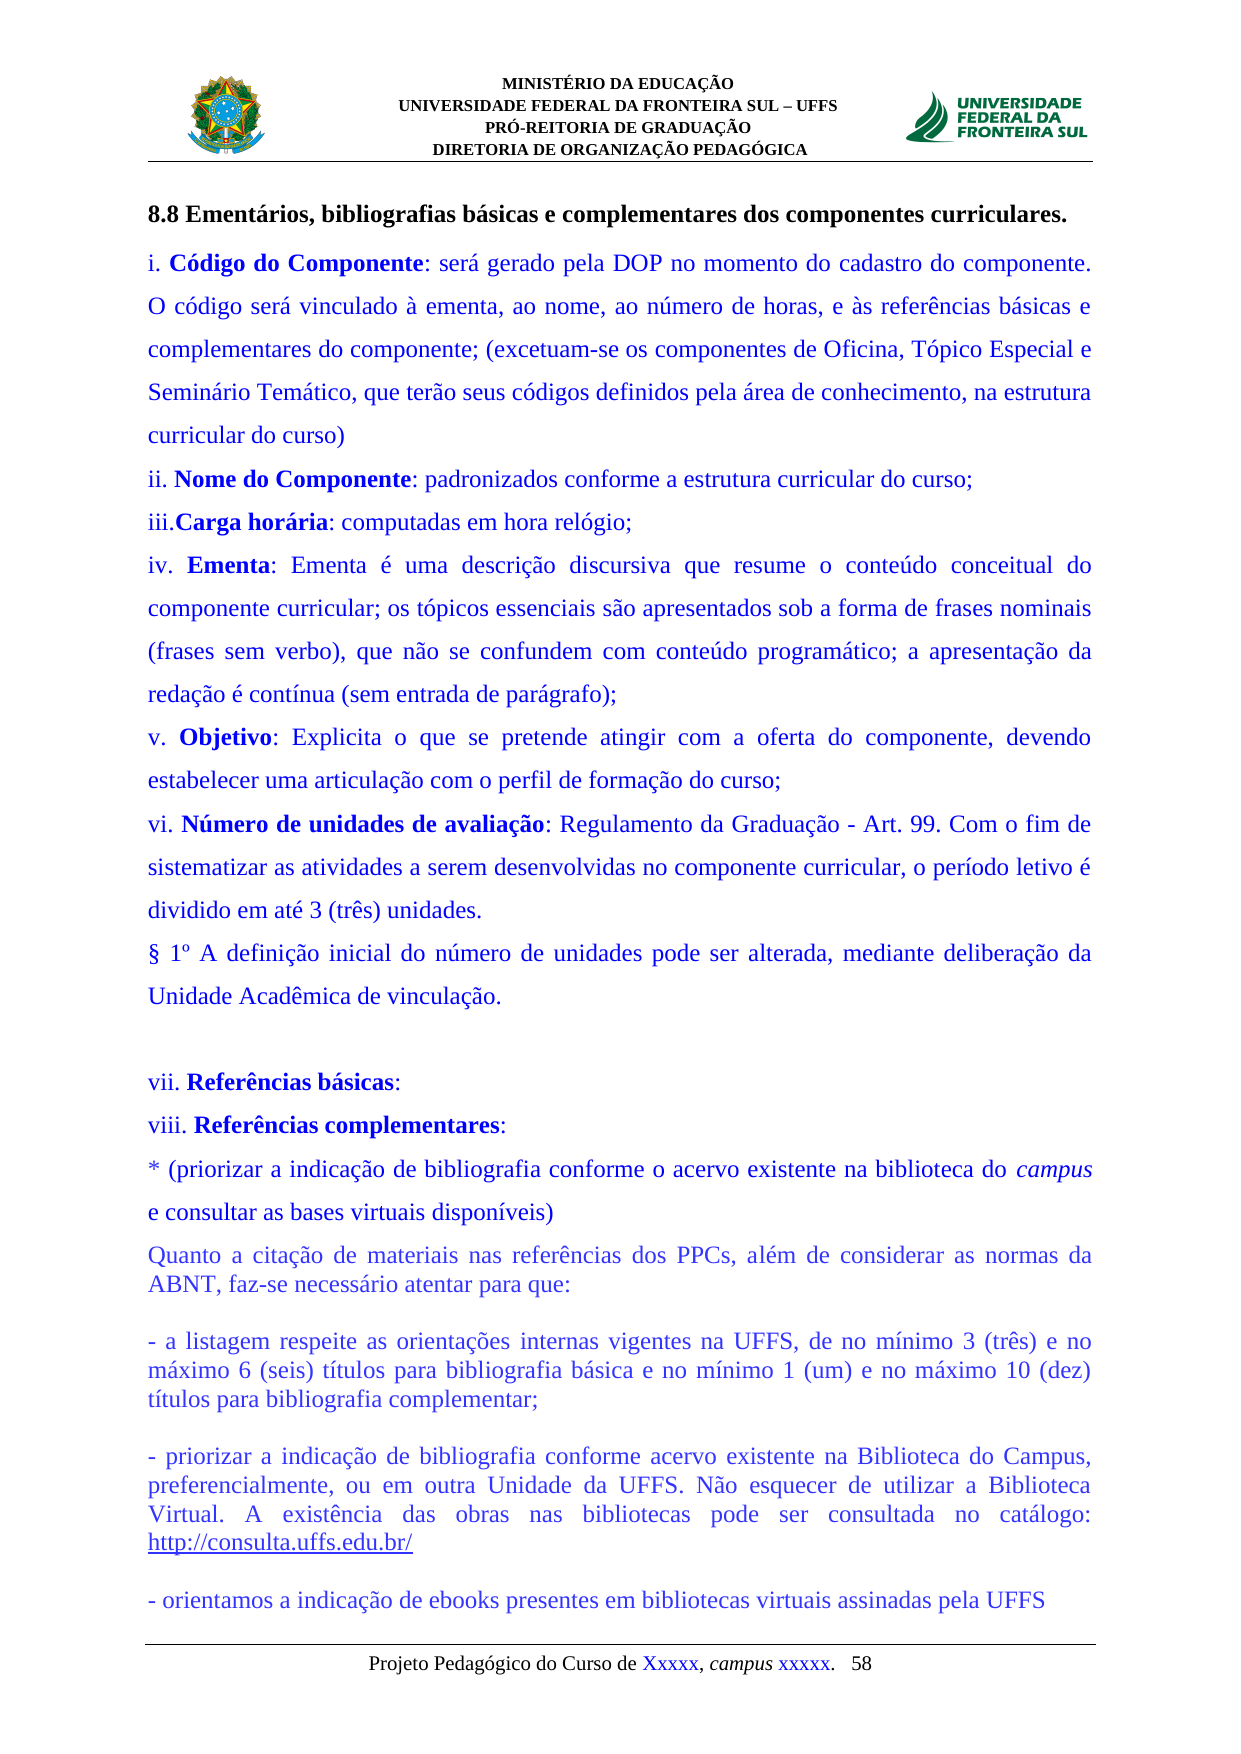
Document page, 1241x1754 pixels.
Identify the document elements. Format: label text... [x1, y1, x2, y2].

text - orientamos a indicação de ebooks presentes em bibliotecas virtuais assinadas pela UFFS [148, 1585, 1093, 1614]
picture [903, 90, 1090, 146]
text § 1º A definição inicial do número de unidades pode ser alterada, mediante deliberação da Unidade Acadêmica de vinculação. [148, 938, 1093, 1010]
text viii. Referências complementares: [148, 1111, 1093, 1139]
text vii. Referências básicas: [148, 1067, 1093, 1096]
text - a listagem respeite as orientações internas vigentes na UFFS, de no mínimo 3 (três) e no máximo 6 (seis) títulos para bibliografia básica e no mínimo 1 (um) e no máximo 10 (dez) títulos para bibliografia complementar; [148, 1326, 1093, 1412]
text iii.Carga horária: computadas em hora relógio; [148, 507, 1093, 536]
text i. Código do Componente: será gerado pela DOP no momento do cadastro do componente. O código será vinculado à ementa, ao nome, ao número de horas, e às referências básicas e complementares do componente; (excetuam-se os componentes de Oficina, Tópico Especial e Seminário Temático, que terão seus códigos definidos pela área de conhecimento, na estrutura curricular do curso) [148, 248, 1093, 449]
text - priorizar a indicação de bibliografia conforme acervo existente na Biblioteca do Campus, preferencialmente, ou em outra Unidade da UFFS. Não esquecer de utilizar a Biblioteca Virtual. A existência das obras nas bibliotecas pode ser consultada no catálogo: http://consulta.uffs.edu.br/ [148, 1441, 1093, 1556]
text vi. Número de unidades de avaliação: Regulamento da Graduação - Art. 99. Com o fim de sistematizar as atividades a serem desenvolvidas no componente curricular, o período letivo é dividido em até 3 (três) unidades. [148, 809, 1093, 924]
text ii. Nome do Componente: padronizados conforme a estrutura curricular do curso; [148, 464, 1093, 492]
picture [187, 76, 265, 154]
text v. Objetivo: Explicita o que se pretende atingir com a oferta do componente, devendo estabelecer uma articulação com o perfil de formação do curso; [148, 722, 1093, 794]
text Quanto a citação de materiais nas referências dos PPCs, além de considerar as normas da ABNT, faz-se necessário atentar para que: [148, 1240, 1093, 1297]
text iv. Ementa: Ementa é uma descrição discursiva que resume o conteúdo conceitual do componente curricular; os tópicos essenciais são apresentados sob a forma de frases nominais (frases sem verbo), que não se confundem com conteúdo programático; a apresentação da redação é contínua (sem entrada de parágrafo); [148, 550, 1093, 708]
subtitle 8.8 Ementários, bibliografias básicas e complementares dos componentes curriculares. [148, 199, 1093, 228]
text * (priorizar a indicação de bibliografia conforme o acervo existente na biblioteca do campus e consultar as bases virtuais disponíveis) [148, 1154, 1093, 1226]
